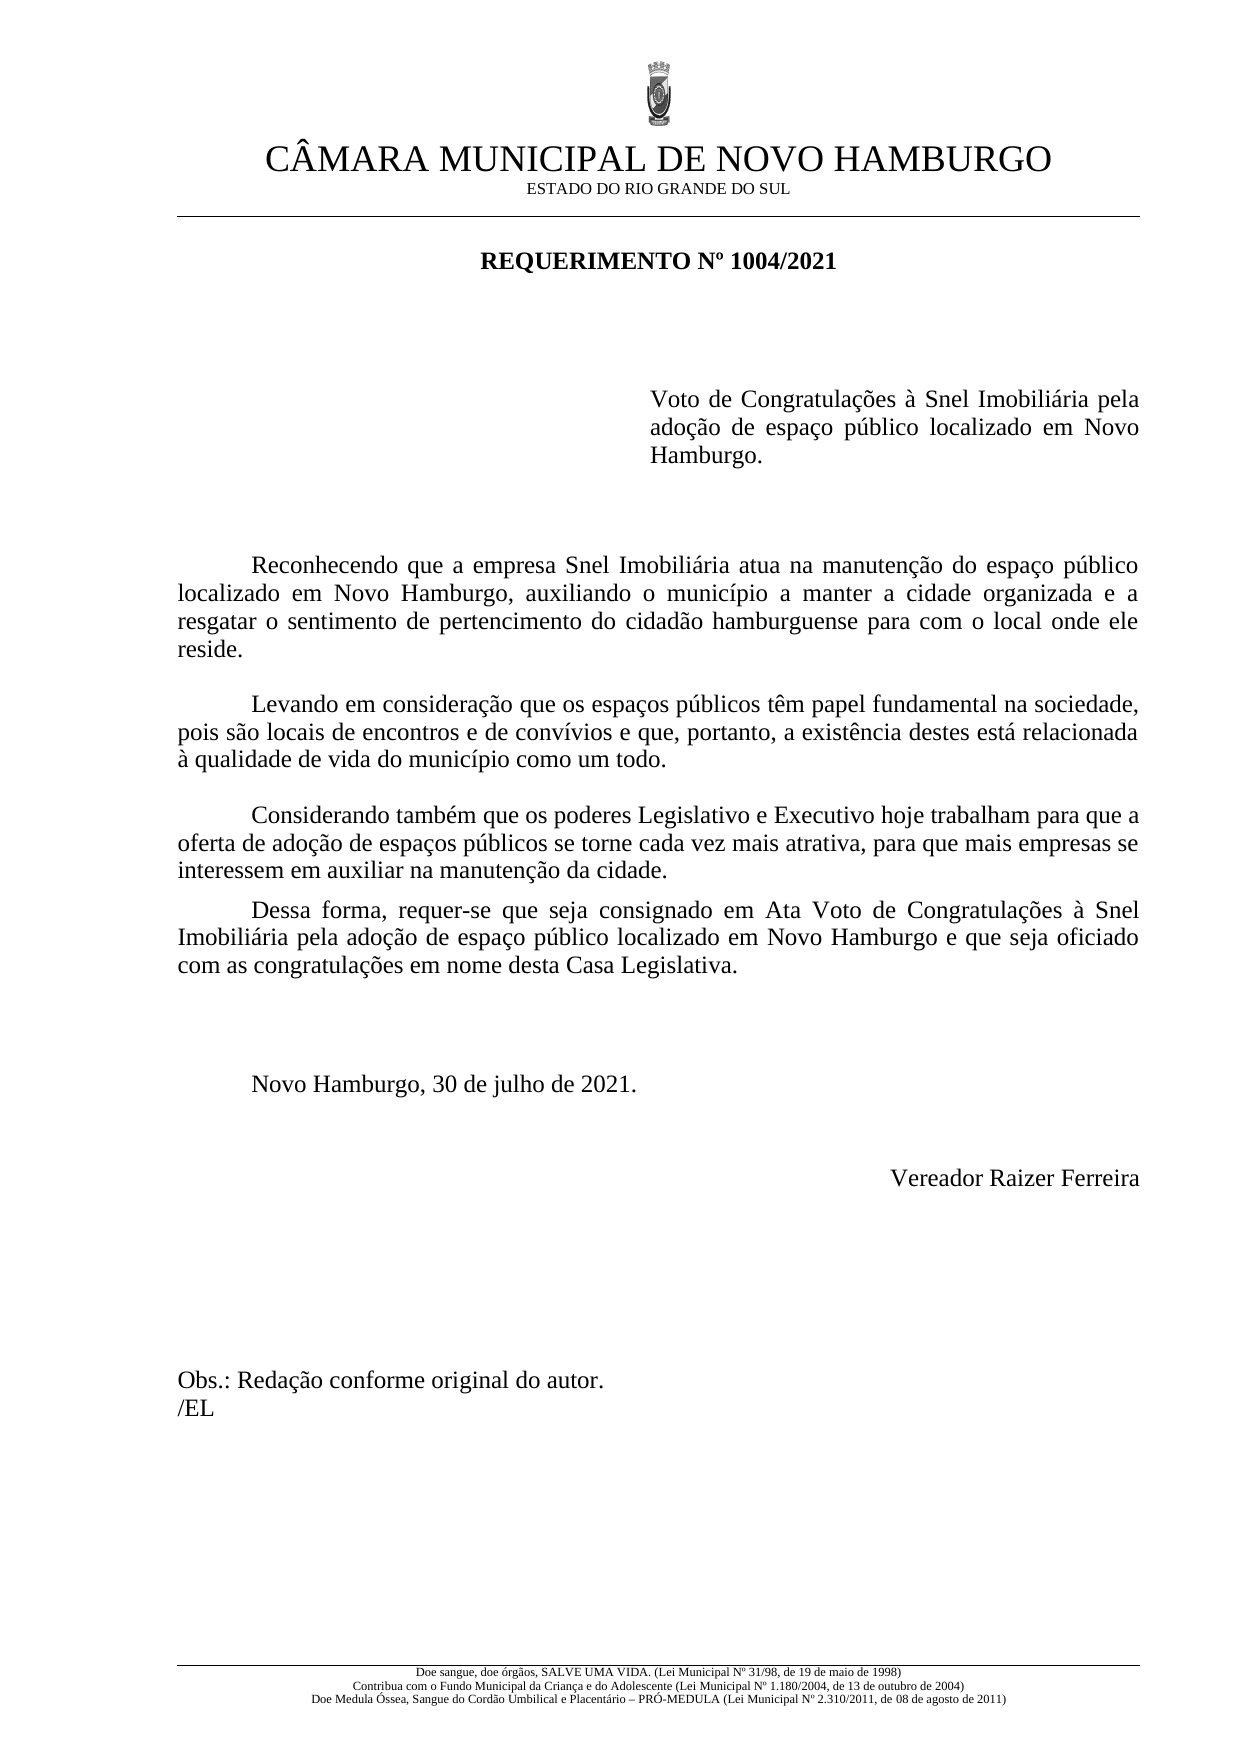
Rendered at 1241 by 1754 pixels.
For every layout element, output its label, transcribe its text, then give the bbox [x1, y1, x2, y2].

text Voto de Congratulações à Snel Imobiliária pela adoção de espaço público localizado em Novo Hamburgo. [650, 385, 1140, 468]
text Vereador Raizer Ferreira [177, 1164, 1140, 1192]
text /EL [177, 1394, 1140, 1422]
text Dessa forma, requer-se que seja consignado em Ata Voto de Congratulações à Snel Imobiliária pela adoção de espaço público localizado em Novo Hamburgo e que seja oficiado com as congratulações em nome desta Casa Legislativa. [177, 896, 1140, 979]
text Obs.: Redação conforme original do autor. [177, 1366, 1140, 1394]
text Levando em consideração que os espaços públicos têm papel fundamental na sociedade, pois são locais de encontros e de convívios e que, portanto, a existência destes está relacionada à qualidade de vida do município como um todo. [177, 690, 1140, 773]
text Reconhecendo que a empresa Snel Imobiliária atua na manutenção do espaço público localizado em Novo Hamburgo, auxiliando o município a manter a cidade organizada e a resgatar o sentimento de pertencimento do cidadão hamburguense para com o local onde ele reside. [177, 552, 1140, 662]
text Novo Hamburgo, 30 de julho de 2021. [177, 1070, 1140, 1097]
text REQUERIMENTO Nº 1004/2021 [177, 247, 1140, 274]
text Considerando também que os poderes Legislativo e Executivo hoje trabalham para que a oferta de adoção de espaços públicos se torne cada vez mais atrativa, para que mais empresas se interessem em auxiliar na manutenção da cidade. [177, 801, 1140, 884]
